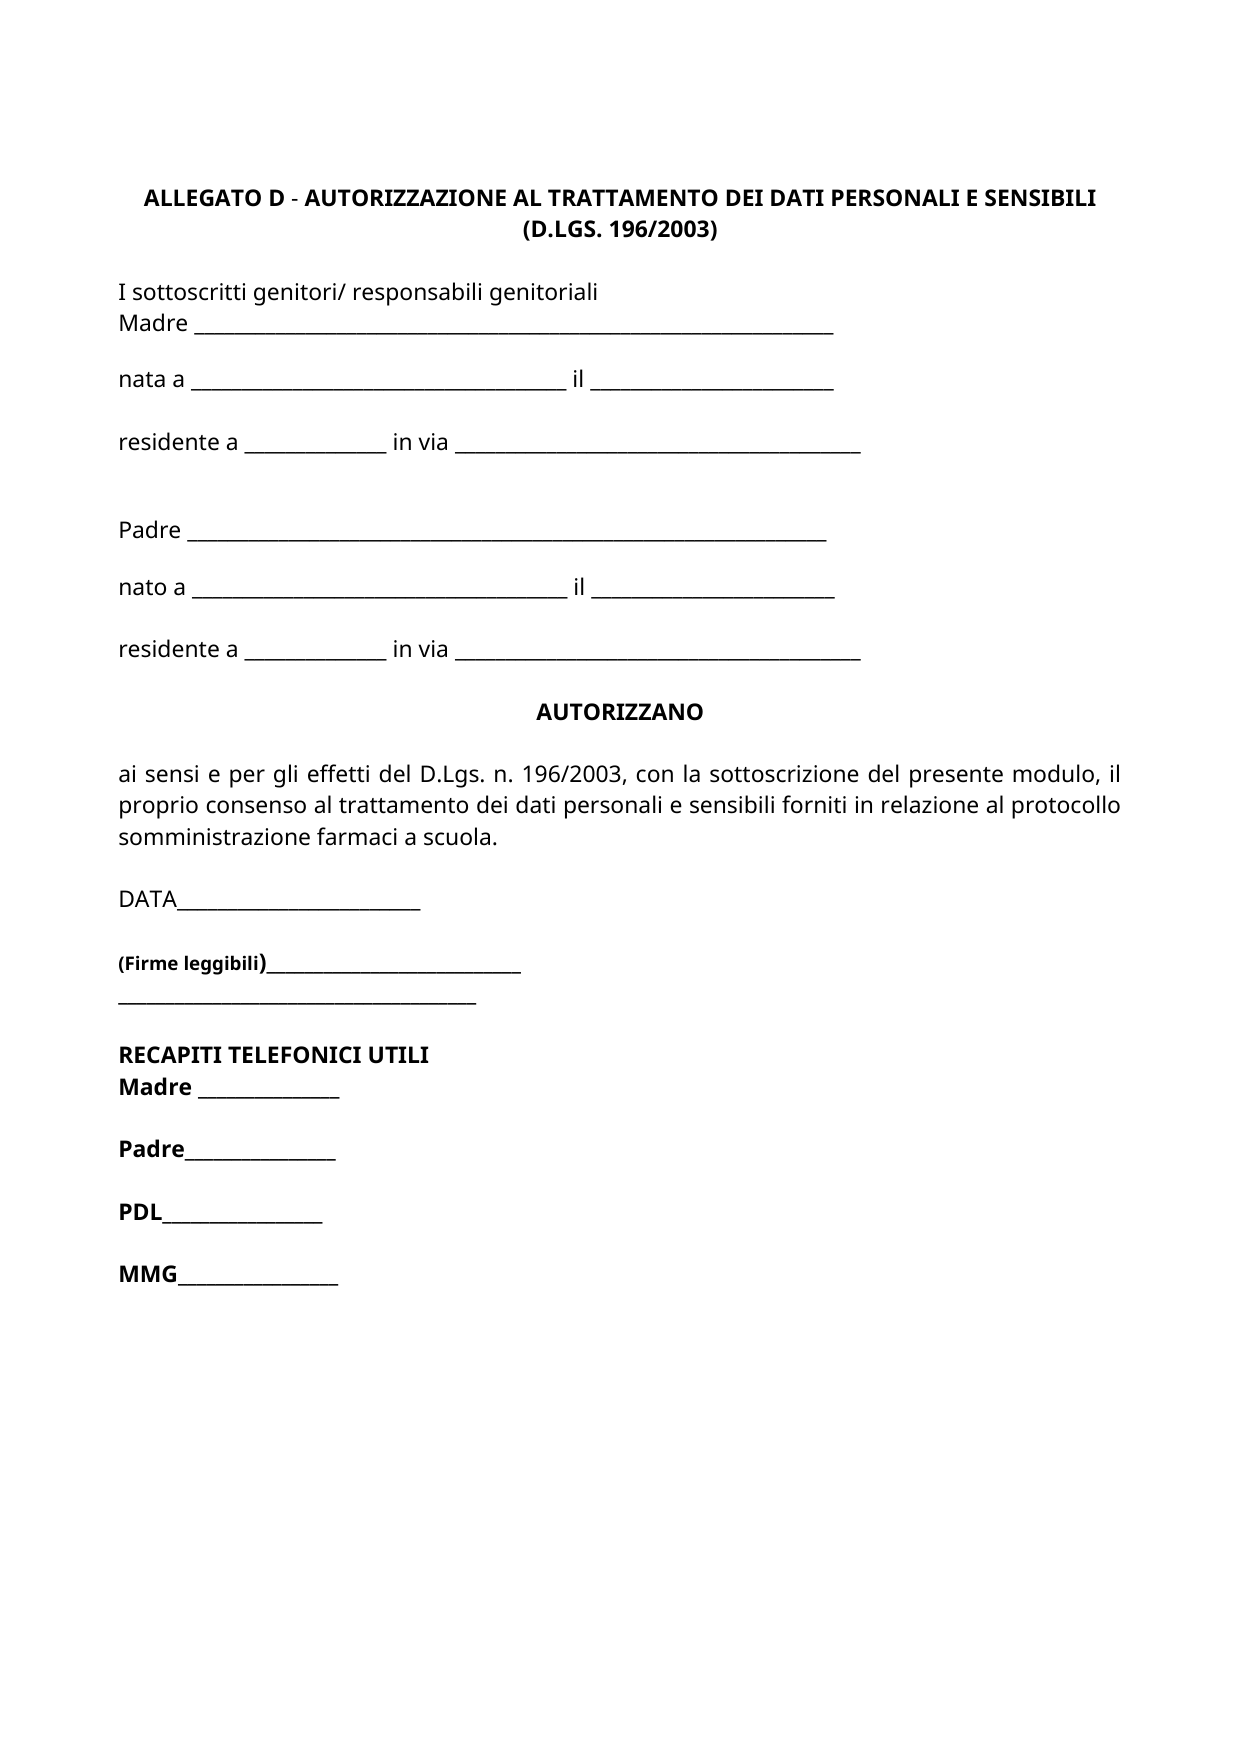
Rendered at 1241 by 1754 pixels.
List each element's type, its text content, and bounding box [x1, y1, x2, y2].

text DATA________________________ [118, 883, 1122, 914]
text ai sensi e per gli effetti del D.Lgs. n. 196/2003, con la sottoscrizione del presente modulo, il proprio consenso al trattamento dei dati personali e sensibili forniti in relazione al protocollo somministrazione farmaci a scuola. [118, 758, 1122, 852]
text MMG_________________ [118, 1258, 1122, 1289]
text RECAPITI TELEFONICI UTILI [118, 1039, 1122, 1071]
text ALLEGATO D - AUTORIZZAZIONE AL TRATTAMENTO DEI DATI PERSONALI E SENSIBILI (D.LGS. 196/2003) [118, 182, 1122, 244]
text Padre _______________________________________________________________ [118, 514, 1122, 545]
text AUTORIZZANO [118, 696, 1122, 727]
text ______________________________________ [118, 977, 1122, 1008]
text (Firme leggibili)___________________________ [118, 946, 1122, 977]
text nata a _____________________________________ il ________________________ [118, 363, 1122, 395]
text Padre________________ [118, 1133, 1122, 1164]
text I sottoscritti genitori/ responsabili genitoriali [118, 275, 1122, 307]
text residente a ______________ in via ________________________________________ [118, 633, 1122, 664]
text PDL_________________ [118, 1196, 1122, 1227]
text nato a _____________________________________ il ________________________ [118, 571, 1122, 602]
text Madre _______________________________________________________________ [118, 307, 1122, 338]
text residente a ______________ in via ________________________________________ [118, 426, 1122, 457]
text Madre _______________ [118, 1071, 1122, 1102]
